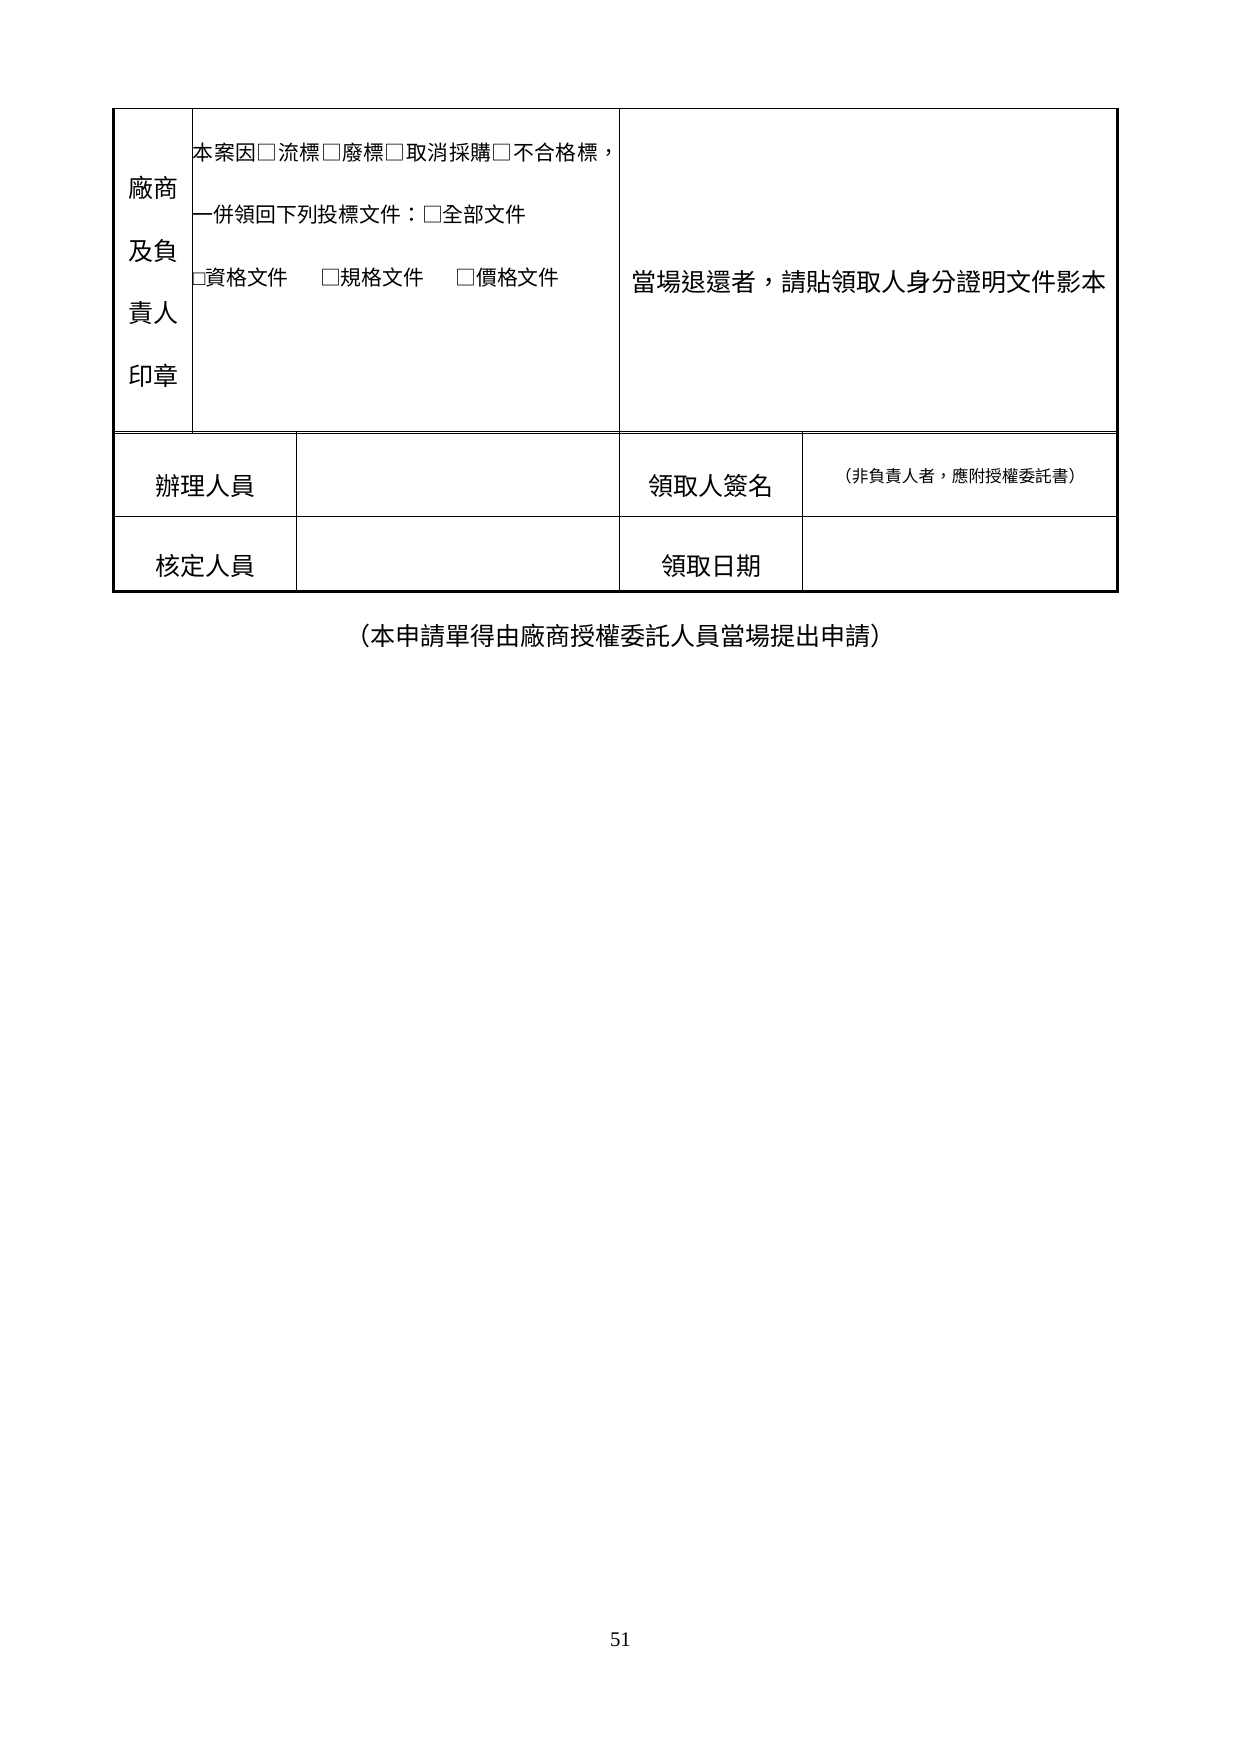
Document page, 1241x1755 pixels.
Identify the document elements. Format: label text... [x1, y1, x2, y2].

table_cell [297, 434, 619, 516]
table_cell [297, 517, 619, 590]
table_cell [803, 517, 1116, 590]
text （本申請單得由廠商授權委託人員當場提出申請） [130, 593, 1110, 656]
table_cell 廠商及負責人印章 [115, 109, 192, 431]
table_cell 領取日期 [620, 517, 802, 590]
table_cell 當場退還者，請貼領取人身分證明文件影本 [620, 109, 1116, 431]
table_cell 本案因□流標□廢標□取消採購□不合格標，一併領回下列投標文件：□全部文件 □資格文件 □規格文件 □價格文件 [193, 109, 619, 431]
table_cell （非負責人者，應附授權委託書） [803, 434, 1116, 516]
table_cell 領取人簽名 [620, 434, 802, 516]
table_cell 核定人員 [115, 517, 296, 590]
table_cell 辦理人員 [115, 434, 296, 516]
